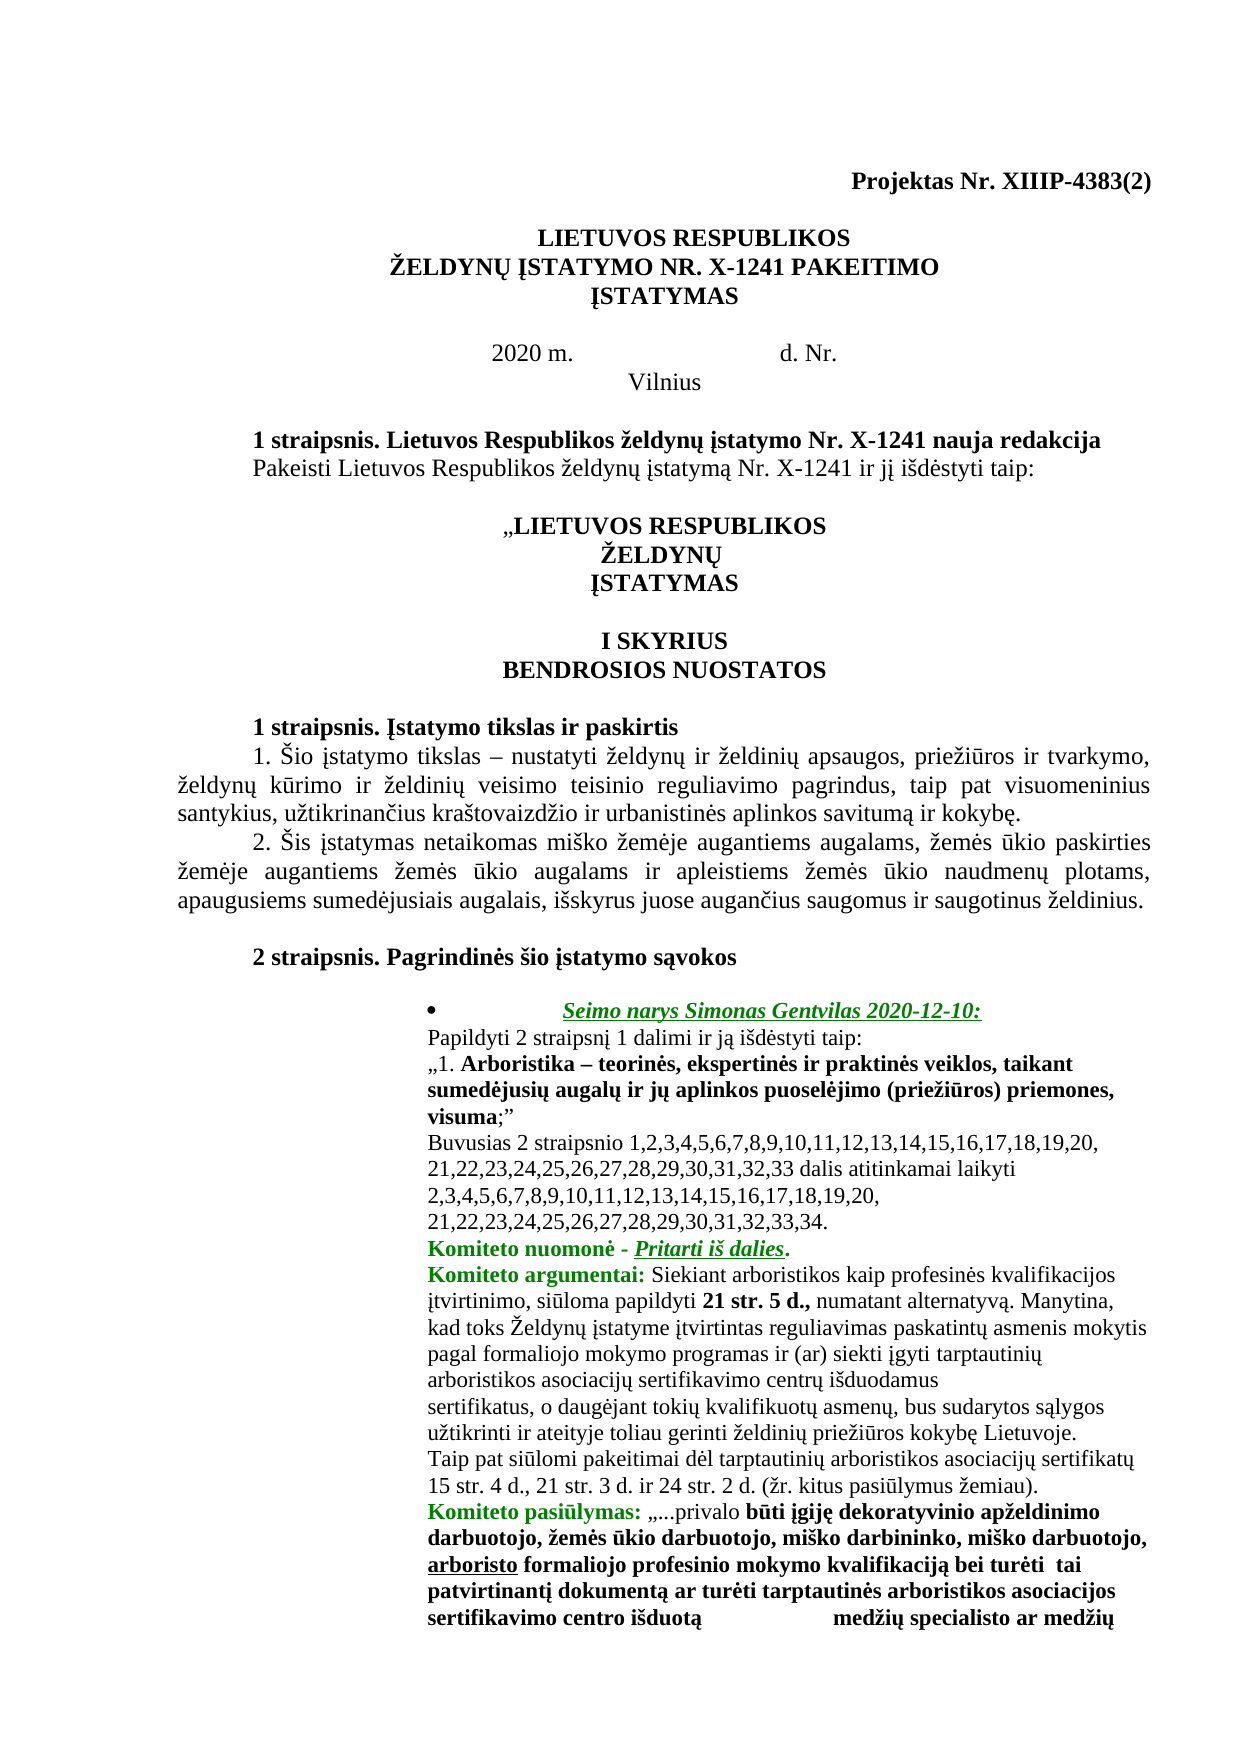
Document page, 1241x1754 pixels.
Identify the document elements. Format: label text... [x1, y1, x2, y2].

text Projektas Nr. XIIIP-4383(2) [177, 166, 1152, 195]
text Pakeisti Lietuvos Respublikos želdynų įstatymą Nr. X-1241 ir jį išdėstyti taip: [177, 453, 1152, 482]
text „1. Arboristika – teorinės, ekspertinės ir praktinės veiklos, taikant sumedėjusių augalų ir jų aplinkos puoselėjimo (priežiūros) priemones, visuma;” [427, 1050, 1152, 1129]
text 1 straipsnis. Lietuvos Respublikos želdynų įstatymo Nr. X-1241 nauja redakcija [177, 425, 1152, 453]
text LIETUVOS RESPUBLIKOS [177, 223, 1152, 252]
text „LIETUVOS RESPUBLIKOS [177, 511, 1152, 540]
text 1 straipsnis. Įstatymo tikslas ir paskirtis [177, 712, 1152, 741]
text Vilnius [177, 367, 1152, 396]
text BENDROSIOS NUOSTATOS [177, 655, 1152, 683]
text  Seimo narys Simonas Gentvilas 2020-12-10: [427, 997, 1152, 1024]
text ŽELDYNŲ ĮSTATYMO NR. X-1241 PAKEITIMO [177, 252, 1152, 281]
text 1. Šio įstatymo tikslas – nustatyti želdynų ir želdinių apsaugos, priežiūros ir tvarkymo, želdynų kūrimo ir želdinių veisimo teisinio reguliavimo pagrindus, taip pat visuomeninius santykius, užtikrinančius kraštovaizdžio ir urbanistinės aplinkos savitumą ir kokybę. [177, 741, 1152, 827]
text Komiteto pasiūlymas: „...privalo būti įgiję dekoratyvinio apželdinimo darbuotojo, žemės ūkio darbuotojo, miško darbininko, miško darbuotojo, arboristo formaliojo profesinio mokymo kvalifikaciją bei turėti tai patvirtinantį dokumentą ar turėti tarptautinės arboristikos asociacijos sertifikavimo centro išduotą medžių specialisto ar medžių [427, 1498, 1152, 1630]
text Papildyti 2 straipsnį 1 dalimi ir ją išdėstyti taip: [427, 1024, 1152, 1050]
text Taip pat siūlomi pakeitimai dėl tarptautinių arboristikos asociacijų sertifikatų 15 str. 4 d., 21 str. 3 d. ir 24 str. 2 d. (žr. kitus pasiūlymus žemiau). [427, 1445, 1152, 1498]
text 2. Šis įstatymas netaikomas miško žemėje augantiems augalams, žemės ūkio paskirties žemėje augantiems žemės ūkio augalams ir apleistiems žemės ūkio naudmenų plotams, apaugusiems sumedėjusiais augalais, išskyrus juose augančius saugomus ir saugotinus želdinius. [177, 827, 1152, 913]
text ĮSTATYMAS [177, 281, 1152, 310]
text 2 straipsnis. Pagrindinės šio įstatymo sąvokos [177, 942, 1152, 971]
text Buvusias 2 straipsnio 1,2,3,4,5,6,7,8,9,10,11,12,13,14,15,16,17,18,19,20, 21,22,23,24,25,26,27,28,29,30,31,32,33 dalis atitinkamai laikyti 2,3,4,5,6,7,8,9,10,11,12,13,14,15,16,17,18,19,20, 21,22,23,24,25,26,27,28,29,30,31,32,33,34. [427, 1129, 1152, 1234]
text Komiteto argumentai: Siekiant arboristikos kaip profesinės kvalifikacijos įtvirtinimo, siūloma papildyti 21 str. 5 d., numatant alternatyvą. Manytina, kad toks Želdynų įstatyme įtvirtintas reguliavimas paskatintų asmenis mokytis pagal formaliojo mokymo programas ir (ar) siekti įgyti tarptautinių arboristikos asociacijų sertifikavimo centrų išduodamus sertifikatus, o daugėjant tokių kvalifikuotų asmenų, bus sudarytos sąlygos užtikrinti ir ateityje toliau gerinti želdinių priežiūros kokybę Lietuvoje. [427, 1261, 1152, 1445]
text Komiteto nuomonė - Pritarti iš dalies. [427, 1234, 1152, 1261]
text ŽELDYNŲ [177, 540, 1152, 568]
text 2020 m. d. Nr. [177, 338, 1152, 367]
text ĮSTATYMAS [177, 568, 1152, 597]
text I SKYRIUS [177, 626, 1152, 655]
